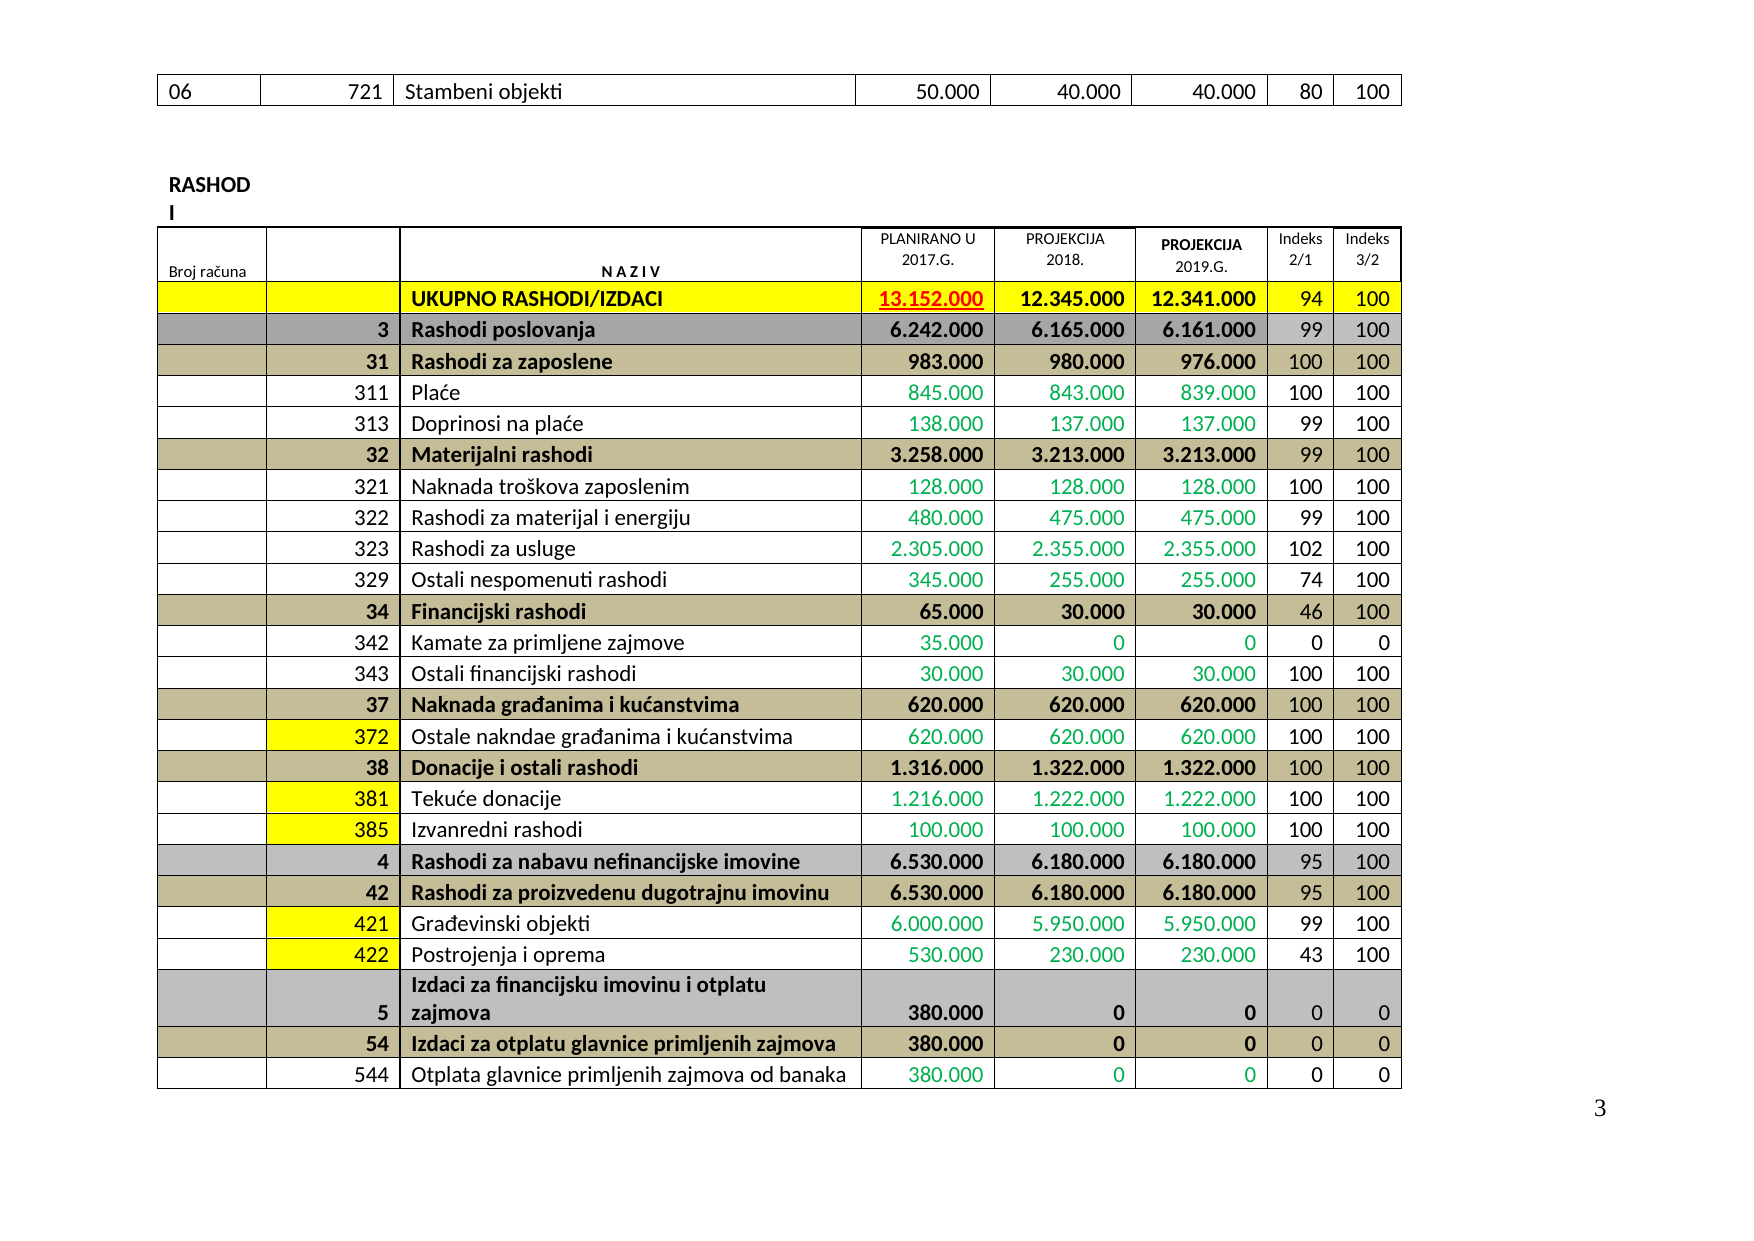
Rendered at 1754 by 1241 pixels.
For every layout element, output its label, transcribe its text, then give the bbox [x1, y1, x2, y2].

table_cell 30.000 [1136, 595, 1267, 625]
table_cell 6.180.000 [1136, 845, 1267, 875]
table_cell [158, 876, 266, 906]
table_cell 80 [1268, 75, 1333, 105]
table_cell Kamate za primljene zajmove [401, 626, 861, 656]
table_cell 0 [1136, 1058, 1267, 1088]
table_cell 99 [1268, 907, 1333, 937]
table_cell 0 [1268, 626, 1333, 656]
table_cell 6.242.000 [862, 314, 994, 344]
table_cell [158, 657, 266, 687]
table_cell 100 [1334, 439, 1401, 469]
table_cell 5.950.000 [1136, 907, 1267, 937]
table_cell 230.000 [995, 939, 1135, 969]
table_cell 42 [267, 876, 399, 906]
table_cell 0 [1136, 1027, 1267, 1057]
table_cell 6.165.000 [995, 314, 1135, 344]
table_cell 620.000 [995, 689, 1135, 719]
table_cell 100 [1334, 470, 1401, 500]
table_cell 380.000 [862, 1058, 994, 1088]
table_cell [1267, 106, 1334, 142]
table_cell [158, 439, 266, 469]
table_cell 421 [267, 907, 399, 937]
table_cell 1.316.000 [862, 751, 994, 781]
table_cell 380.000 [862, 1027, 994, 1057]
table_cell 100 [1334, 657, 1401, 687]
table_cell 30.000 [995, 657, 1135, 687]
table_cell [1132, 106, 1267, 142]
table_cell 322 [267, 501, 399, 531]
table_cell 50.000 [856, 75, 990, 105]
table_cell Plaće [401, 376, 861, 406]
table_cell 100 [1268, 376, 1333, 406]
table_cell 74 [1268, 564, 1333, 594]
table_cell 6.000.000 [862, 907, 994, 937]
table_cell 475.000 [995, 501, 1135, 531]
table_cell 0 [1268, 1027, 1333, 1057]
table_cell 6.161.000 [1136, 314, 1267, 344]
table_cell PROJEKCIJA 2019.G. [1136, 228, 1267, 281]
table_cell 32 [267, 439, 399, 469]
table_cell [157, 106, 260, 142]
table_cell Stambeni objekti [394, 75, 855, 105]
table_cell 43 [1268, 939, 1333, 969]
table_cell [855, 106, 991, 142]
table_cell 100 [1334, 282, 1401, 312]
table_cell 99 [1268, 407, 1333, 437]
table_cell 100 [1334, 407, 1401, 437]
table_cell Doprinosi na plaće [401, 407, 861, 437]
table_cell 128.000 [862, 470, 994, 500]
table_cell 343 [267, 657, 399, 687]
table_header [267, 170, 400, 226]
table_cell 475.000 [1136, 501, 1267, 531]
table_cell 06 [158, 75, 260, 105]
table_cell 100 [1334, 689, 1401, 719]
table_cell [158, 407, 266, 437]
table_cell 313 [267, 407, 399, 437]
table_cell 99 [1268, 439, 1333, 469]
table_cell 137.000 [995, 407, 1135, 437]
table_cell 40.000 [991, 75, 1131, 105]
table_cell 1.222.000 [1136, 782, 1267, 812]
table_header RASHODI [157, 170, 267, 226]
table_cell 3 [267, 314, 399, 344]
table_cell [158, 814, 266, 844]
table_cell 544 [267, 1058, 399, 1088]
table_cell 99 [1268, 501, 1333, 531]
table_cell 100 [1334, 532, 1401, 562]
table_cell 620.000 [995, 720, 1135, 750]
table_cell Indeks 2/1 [1268, 228, 1333, 281]
table_cell [267, 228, 399, 281]
table_cell [1334, 106, 1401, 142]
table_cell 100 [1334, 595, 1401, 625]
table_cell [158, 782, 266, 812]
table_cell 0 [995, 1027, 1135, 1057]
table_cell 0 [995, 626, 1135, 656]
table_cell 100.000 [995, 814, 1135, 844]
table_cell [158, 595, 266, 625]
table_cell [267, 282, 399, 312]
table_cell Rashodi za proizvedenu dugotrajnu imovinu [401, 876, 861, 906]
table_cell 100.000 [862, 814, 994, 844]
table_cell 3.213.000 [995, 439, 1135, 469]
table_cell [158, 751, 266, 781]
table_cell 5.950.000 [995, 907, 1135, 937]
table_cell Tekuće donacije [401, 782, 861, 812]
table_cell 380.000 [862, 970, 994, 1026]
table_cell 342 [267, 626, 399, 656]
table_cell 30.000 [995, 595, 1135, 625]
table_cell 100.000 [1136, 814, 1267, 844]
table_cell 0 [1268, 970, 1333, 1026]
table_cell 100 [1334, 345, 1401, 375]
table_cell 128.000 [1136, 470, 1267, 500]
table_cell Izdaci za otplatu glavnice primljenih zajmova [401, 1027, 861, 1057]
table_cell 385 [267, 814, 399, 844]
table_cell 100 [1268, 751, 1333, 781]
table_cell 4 [267, 845, 399, 875]
table_cell [158, 470, 266, 500]
table_cell 0 [1334, 1027, 1401, 1057]
table_cell [158, 564, 266, 594]
table_cell 100 [1334, 782, 1401, 812]
table_cell 422 [267, 939, 399, 969]
table_cell 2.355.000 [1136, 532, 1267, 562]
table_cell PROJEKCIJA 2018. [995, 229, 1135, 281]
table_cell 95 [1268, 876, 1333, 906]
table_cell Broj računa [158, 228, 266, 281]
table_cell 0 [1334, 1058, 1401, 1088]
table_cell Ostale nakndae građanima i kućanstvima [401, 720, 861, 750]
table_cell Postrojenja i oprema [401, 939, 861, 969]
table_cell Izvanredni rashodi [401, 814, 861, 844]
table_cell 38 [267, 751, 399, 781]
table_cell 95 [1268, 845, 1333, 875]
table_cell 980.000 [995, 345, 1135, 375]
table_cell 54 [267, 1027, 399, 1057]
table_cell 100 [1334, 314, 1401, 344]
table_cell 323 [267, 532, 399, 562]
table_cell 100 [1268, 657, 1333, 687]
table_cell Rashodi poslovanja [401, 314, 861, 344]
table_header [1334, 170, 1401, 226]
table_cell 40.000 [1132, 75, 1267, 105]
table_cell 100 [1334, 751, 1401, 781]
table_cell 620.000 [1136, 720, 1267, 750]
table_cell Otplata glavnice primljenih zajmova od banaka [401, 1058, 861, 1088]
table_cell PLANIRANO U 2017.G. [862, 229, 994, 281]
table_cell 100 [1334, 907, 1401, 937]
table_cell Rashodi za materijal i energiju [401, 501, 861, 531]
table_cell [158, 626, 266, 656]
table_cell 230.000 [1136, 939, 1267, 969]
table_cell 0 [1136, 626, 1267, 656]
table_cell Građevinski objekti [401, 907, 861, 937]
table_cell 5 [267, 970, 399, 1026]
table_cell [158, 720, 266, 750]
table_cell 30.000 [1136, 657, 1267, 687]
table_cell 0 [995, 970, 1135, 1026]
table_cell 100 [1268, 814, 1333, 844]
table_header [861, 170, 994, 226]
table_cell Donacije i ostali rashodi [401, 751, 861, 781]
table_cell [158, 907, 266, 937]
table_cell 620.000 [862, 720, 994, 750]
table_cell Naknada građanima i kućanstvima [401, 689, 861, 719]
table_cell Financijski rashodi [401, 595, 861, 625]
table_cell 13.152.000 [862, 282, 994, 312]
table_cell 100 [1268, 689, 1333, 719]
table_cell 100 [1268, 345, 1333, 375]
table_cell 1.216.000 [862, 782, 994, 812]
table_cell Materijalni rashodi [401, 439, 861, 469]
table_cell [158, 845, 266, 875]
table_cell 6.180.000 [1136, 876, 1267, 906]
table_cell 100 [1334, 876, 1401, 906]
table_cell 100 [1334, 564, 1401, 594]
table_cell 3.213.000 [1136, 439, 1267, 469]
table_cell [158, 282, 266, 312]
table_cell 46 [1268, 595, 1333, 625]
table_cell 12.345.000 [995, 282, 1135, 312]
table_cell 100 [1334, 845, 1401, 875]
table_cell 65.000 [862, 595, 994, 625]
table_cell Rashodi za nabavu nefinancijske imovine [401, 845, 861, 875]
table_cell [260, 106, 394, 142]
table_cell 100 [1334, 75, 1401, 105]
table_cell 3.258.000 [862, 439, 994, 469]
table_cell 480.000 [862, 501, 994, 531]
table_cell 6.180.000 [995, 845, 1135, 875]
table_cell Rashodi za usluge [401, 532, 861, 562]
table_cell [158, 689, 266, 719]
table_cell [158, 376, 266, 406]
table_cell 329 [267, 564, 399, 594]
table_cell 37 [267, 689, 399, 719]
table_cell 30.000 [862, 657, 994, 687]
table_cell 100 [1334, 376, 1401, 406]
table_cell 311 [267, 376, 399, 406]
table_cell Indeks 3/2 [1334, 229, 1400, 281]
table_cell 100 [1334, 814, 1401, 844]
table_header [1136, 170, 1267, 226]
table_cell 1.322.000 [1136, 751, 1267, 781]
table_cell [158, 345, 266, 375]
table_cell 12.341.000 [1136, 282, 1267, 312]
table_cell 94 [1268, 282, 1333, 312]
table_cell 100 [1268, 782, 1333, 812]
table_cell 721 [261, 75, 393, 105]
table_cell 1.222.000 [995, 782, 1135, 812]
table_cell Naknada troškova zaposlenim [401, 470, 861, 500]
table_cell 321 [267, 470, 399, 500]
table_cell 620.000 [1136, 689, 1267, 719]
table_cell 839.000 [1136, 376, 1267, 406]
table_cell 100 [1334, 501, 1401, 531]
table_cell [158, 970, 266, 1026]
table_cell [158, 532, 266, 562]
table_cell 137.000 [1136, 407, 1267, 437]
table_cell [158, 939, 266, 969]
table_cell 1.322.000 [995, 751, 1135, 781]
table_cell Ostali nespomenuti rashodi [401, 564, 861, 594]
table_cell 99 [1268, 314, 1333, 344]
table_cell 843.000 [995, 376, 1135, 406]
table_cell 102 [1268, 532, 1333, 562]
table_cell 255.000 [995, 564, 1135, 594]
table_cell 845.000 [862, 376, 994, 406]
table_cell 6.530.000 [862, 876, 994, 906]
table_cell Izdaci za financijsku imovinu i otplatu zajmova [401, 970, 861, 1026]
table_cell Rashodi za zaposlene [401, 345, 861, 375]
table_cell Ostali financijski rashodi [401, 657, 861, 687]
table_cell 100 [1334, 720, 1401, 750]
table_cell 0 [995, 1058, 1135, 1088]
table_cell 381 [267, 782, 399, 812]
table_cell [158, 1027, 266, 1057]
table_cell 620.000 [862, 689, 994, 719]
table_cell 100 [1334, 939, 1401, 969]
table_cell 0 [1268, 1058, 1333, 1088]
table_cell 0 [1136, 970, 1267, 1026]
table_cell 138.000 [862, 407, 994, 437]
table_cell 35.000 [862, 626, 994, 656]
table_cell 2.305.000 [862, 532, 994, 562]
table_cell [394, 106, 855, 142]
table_header [400, 170, 861, 226]
table_cell 6.530.000 [862, 845, 994, 875]
table_cell 100 [1268, 470, 1333, 500]
table_header [1267, 170, 1334, 226]
table_cell 0 [1334, 970, 1401, 1026]
table_cell N A Z I V [401, 228, 861, 281]
table_cell 2.355.000 [995, 532, 1135, 562]
table_cell 345.000 [862, 564, 994, 594]
table_cell 983.000 [862, 345, 994, 375]
table_cell [991, 106, 1132, 142]
table_cell 976.000 [1136, 345, 1267, 375]
table_cell UKUPNO RASHODI/IZDACI [401, 282, 861, 312]
table_cell [158, 314, 266, 344]
table_cell 0 [1334, 626, 1401, 656]
table_cell 6.180.000 [995, 876, 1135, 906]
table_cell 530.000 [862, 939, 994, 969]
table_cell 372 [267, 720, 399, 750]
table_cell 34 [267, 595, 399, 625]
table_cell 255.000 [1136, 564, 1267, 594]
table_cell 31 [267, 345, 399, 375]
table_cell 128.000 [995, 470, 1135, 500]
table_cell [158, 1058, 266, 1088]
table_cell [158, 501, 266, 531]
table_header [995, 170, 1136, 226]
table_cell 100 [1268, 720, 1333, 750]
